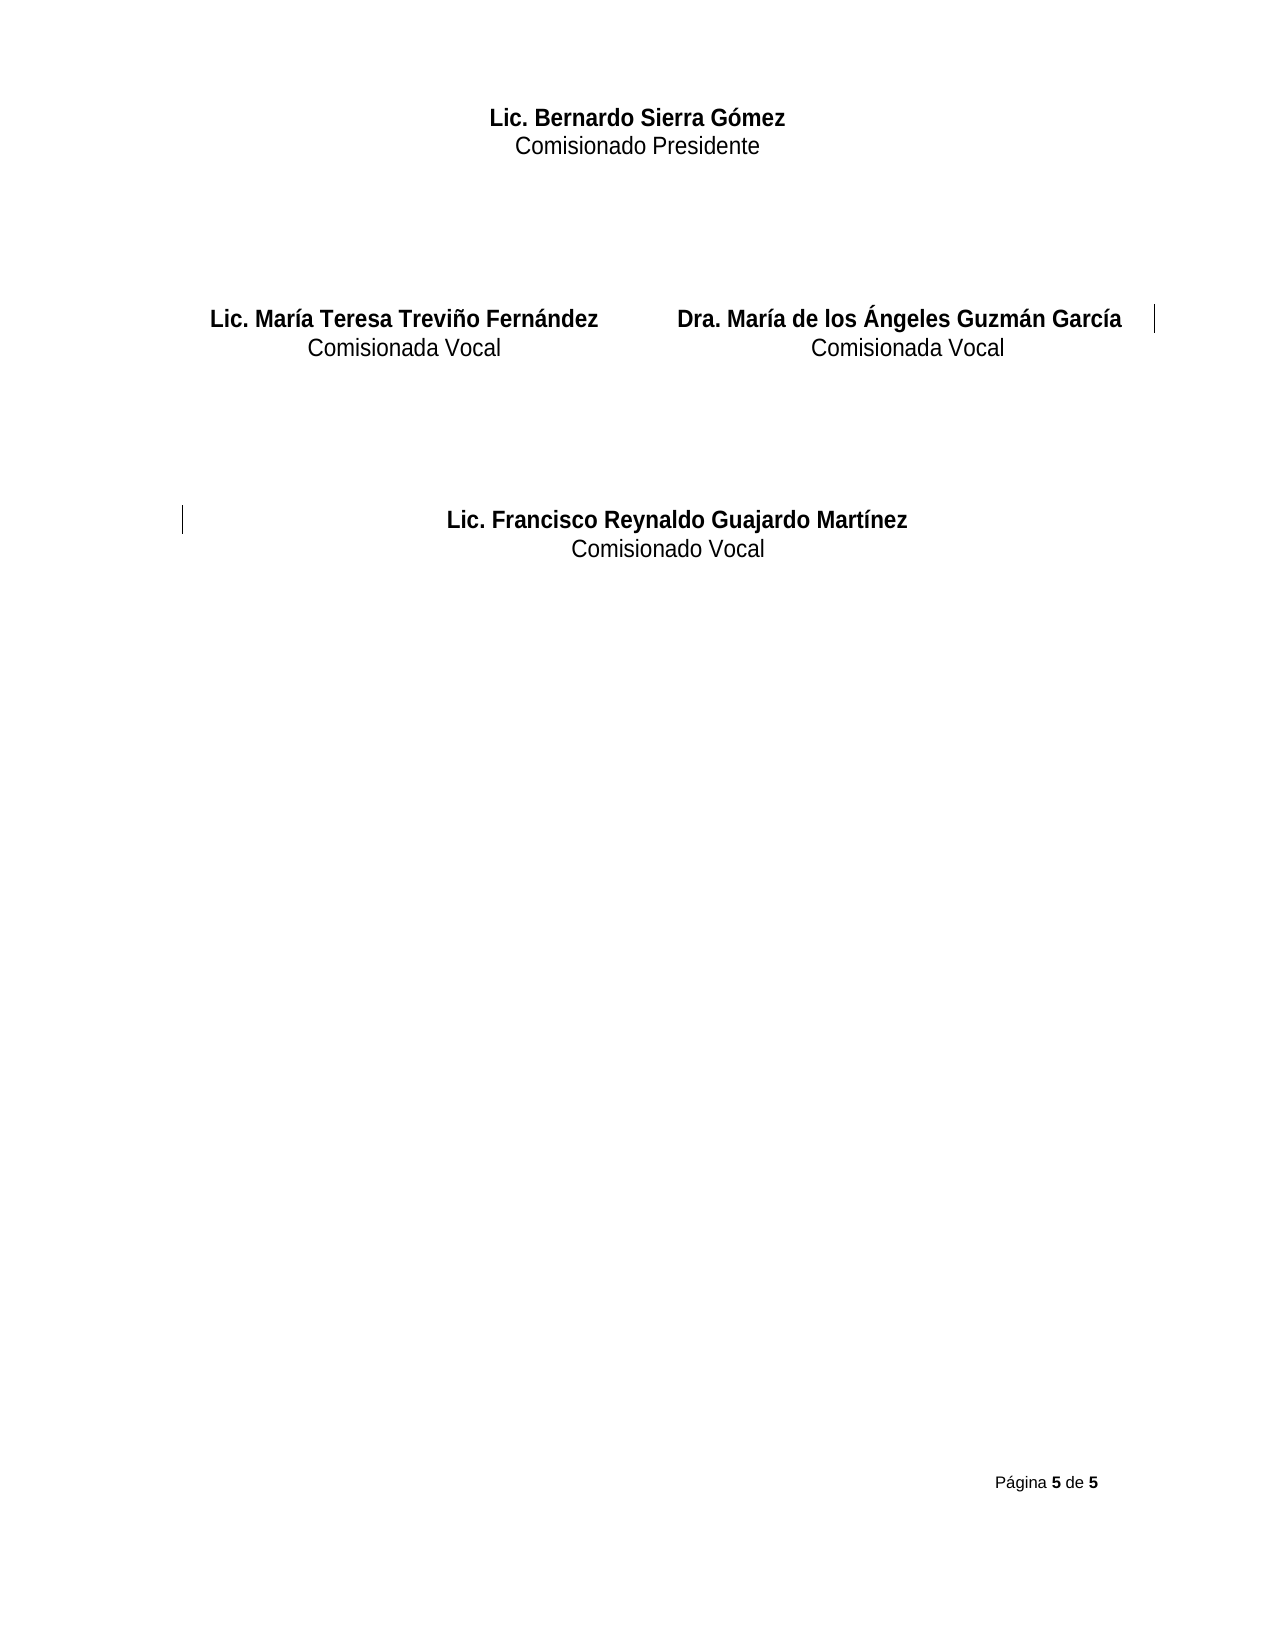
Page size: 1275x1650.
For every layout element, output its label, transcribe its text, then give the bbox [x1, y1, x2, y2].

table_header Lic. María Teresa Treviño Fernández Comisionada Vocal [177, 304, 631, 361]
table_cell [631, 476, 657, 505]
table_cell Lic. Francisco Reynaldo Guajardo Martínez Comisionado Vocal [177, 505, 1159, 563]
table_cell [657, 390, 1159, 419]
table_cell [631, 390, 657, 419]
table_cell [177, 476, 631, 505]
table_cell [177, 448, 631, 476]
table_cell [631, 448, 657, 476]
text Lic. Bernardo Sierra Gómez [177, 103, 1098, 131]
text Comisionado Presidente [177, 131, 1098, 160]
table_cell [177, 419, 631, 448]
table_header Dra. María de los Ángeles Guzmán García Comisionada Vocal [657, 304, 1159, 361]
table_cell [657, 419, 1159, 448]
table_cell [657, 448, 1159, 476]
table_cell [631, 361, 657, 390]
table_cell [631, 419, 657, 448]
table_header [631, 304, 657, 361]
table_cell [657, 476, 1159, 505]
table_cell [657, 361, 1159, 390]
table_cell [177, 390, 631, 419]
table_cell [177, 361, 631, 390]
